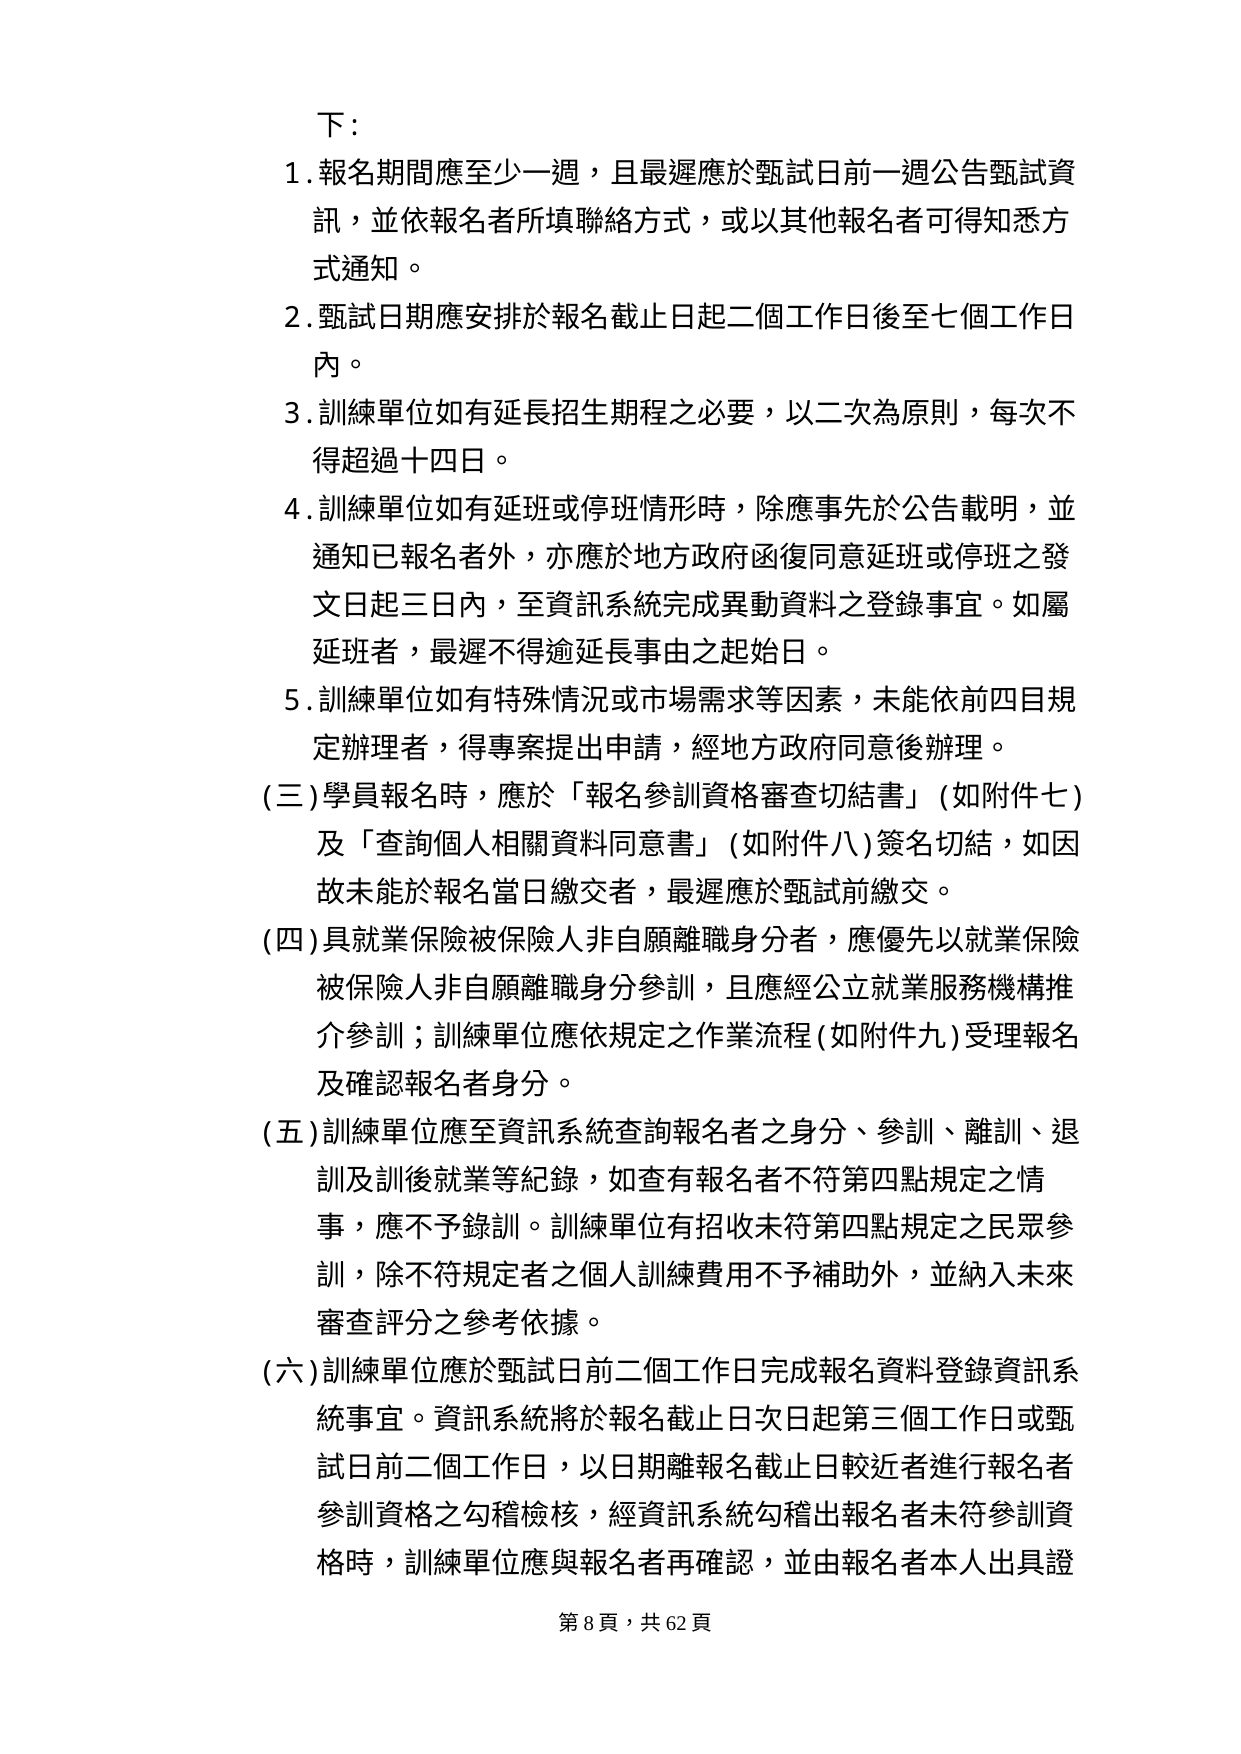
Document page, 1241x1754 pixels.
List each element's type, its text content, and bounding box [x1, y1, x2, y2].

table_cell 下: 1.報名期間應至少一週，且最遲應於甄試日前一週公告甄試資訊，並依報名者所填聯絡方式，或以其他報名者可得知悉方式通知。 2.甄試日期應安排於報名截止日起二個工作日後至七個工作日內。 3.訓練單位如有延長招生期程之必要，以二次為原則，每次不得超過十四日。 4.訓練單位如有延班或停班情形時，除應事先於公告載明，並通知已報名者外，亦應於地方政府函復同意延班或停班之發文日起三日內，至資訊系統完成異動資料之登錄事宜。如屬延班者，最遲不得逾延長事由之起始日。 5.訓練單位如有特殊情況或市場需求等因素，未能依前四目規定辦理者，得專案提出申請，經地方政府同意後辦理。 (三)學員報名時，應於「報名參訓資格審查切結書」(如附件七)及「查詢個人相關資料同意書」(如附件八)簽名切結，如因故未能於報名當日繳交者，最遲應於甄試前繳交。 (四)具就業保險被保險人非自願離職身分者，應優先以就業保險被保險人非自願離職身分參訓，且應經公立就業服務機構推介參訓；訓練單位應依規定之作業流程(如附件九)受理報名及確認報名者身分。 (五)訓練單位應至資訊系統查詢報名者之身分、參訓、離訓、退訓及訓後就業等紀錄，如查有報名者不符第四點規定之情事，應不予錄訓。訓練單位有招收未符第四點規定之民眾參訓，除不符規定者之個人訓練費用不予補助外，並納入未來審查評分之參考依據。 (六)訓練單位應於甄試日前二個工作日完成報名資料登錄資訊系統事宜。資訊系統將於報名截止日次日起第三個工作日或甄試日前二個工作日，以日期離報名截止日較近者進行報名者參訓資格之勾稽檢核，經資訊系統勾稽出報名者未符參訓資格時，訓練單位應與報名者再確認，並由報名者本人出具證 [180, 98, 1096, 1583]
